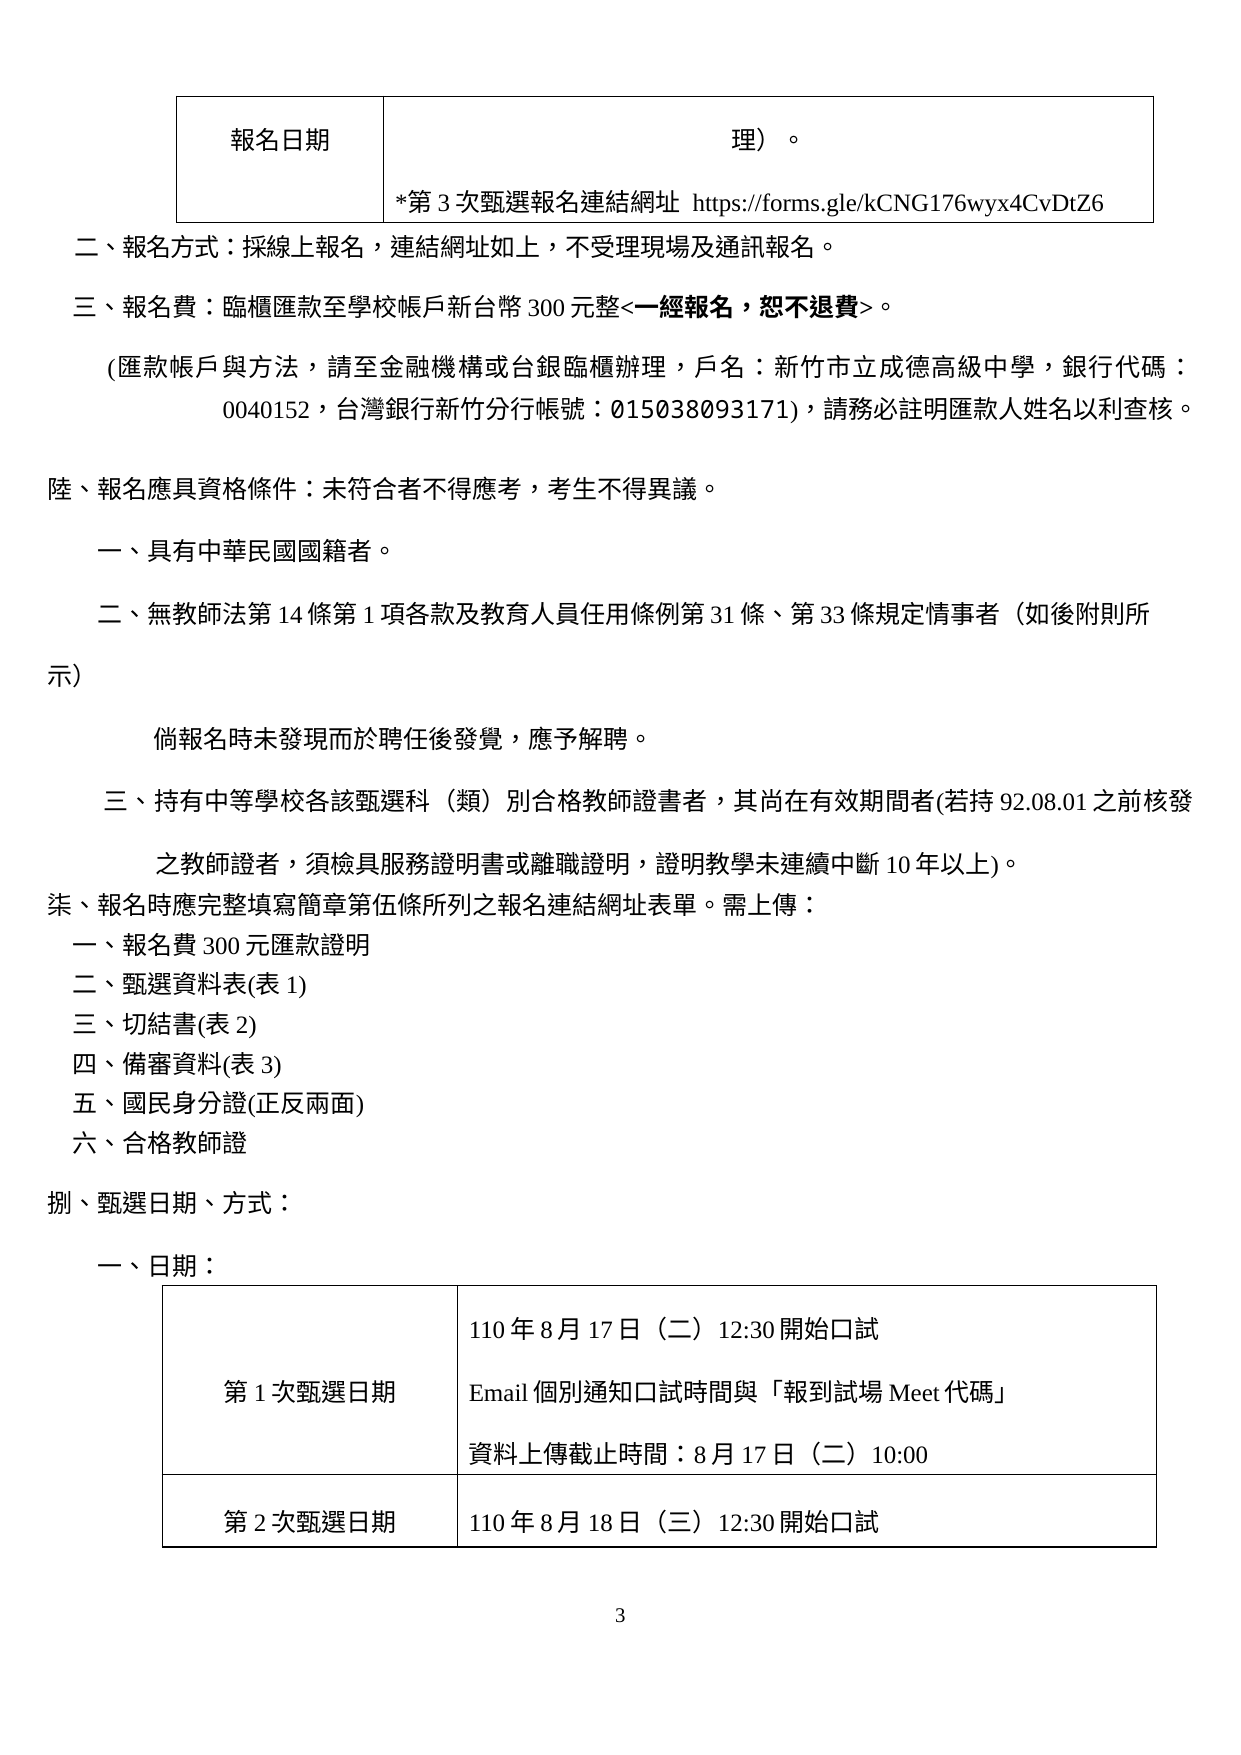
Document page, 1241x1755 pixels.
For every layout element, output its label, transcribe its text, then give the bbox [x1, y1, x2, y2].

text 四、備審資料(表3) [47, 1041, 1193, 1081]
table_header 第1次甄選日期 [163, 1286, 457, 1474]
text 三、報名費：臨櫃匯款至學校帳戶新台幣300元整<一經報名，恕不退費>。 [47, 283, 1193, 325]
text 三、持有中等學校各該甄選科（類）別合格教師證書者，其尚在有效期間者(若持92.08.01之前核發之教師證者，須檢具服務證明書或離職證明，證明教學未連續中斷10年以上)。 [103, 758, 1193, 883]
table_cell 110年8月18日（三）12:30開始口試 [458, 1475, 1156, 1546]
text 一、日期： [47, 1223, 1193, 1285]
text 捌、甄選日期、方式： [47, 1160, 1193, 1223]
table_cell 第2次甄選日期 [163, 1475, 457, 1546]
text 五、國民身分證(正反兩面) [47, 1081, 1193, 1121]
text 二、無教師法第14條第1項各款及教育人員任用條例第31條、第33條規定情事者（如後附則所示） [47, 571, 1193, 696]
text 一、報名費300元匯款證明 [47, 923, 1193, 962]
text 二、報名方式：採線上報名，連結網址如上，不受理現場及通訊報名。 [47, 223, 1193, 264]
text 三、切結書(表2) [47, 1002, 1193, 1041]
text 柒、報名時應完整填寫簡章第伍條所列之報名連結網址表單。需上傳： [47, 883, 1193, 923]
table_cell 報名日期 [177, 97, 383, 222]
text 六、合格教師證 [47, 1121, 1193, 1160]
table_cell 理）。 *第3次甄選報名連結網址 https://forms.gle/kCNG176wyx4CvDtZ6 [384, 97, 1153, 222]
text 二、甄選資料表(表1) [47, 962, 1193, 1002]
text 一、具有中華民國國籍者。 [97, 508, 1193, 571]
table_header 110年8月17日（二）12:30開始口試 Email個別通知口試時間與「報到試場Meet代碼」 資料上傳截止時間：8月17日（二）10:00 [458, 1286, 1156, 1474]
text 陸、報名應具資格條件：未符合者不得應考，考生不得異議。 [47, 446, 1193, 508]
text 倘報名時未發現而於聘任後發覺，應予解聘。 [78, 696, 1193, 758]
text (匯款帳戶與方法，請至金融機構或台銀臨櫃辦理，戶名：新竹市立成德高級中學，銀行代碼：0040152，台灣銀行新竹分行帳號：015038093171)，請務必註明匯款人姓名以利查核。 [47, 343, 1193, 427]
